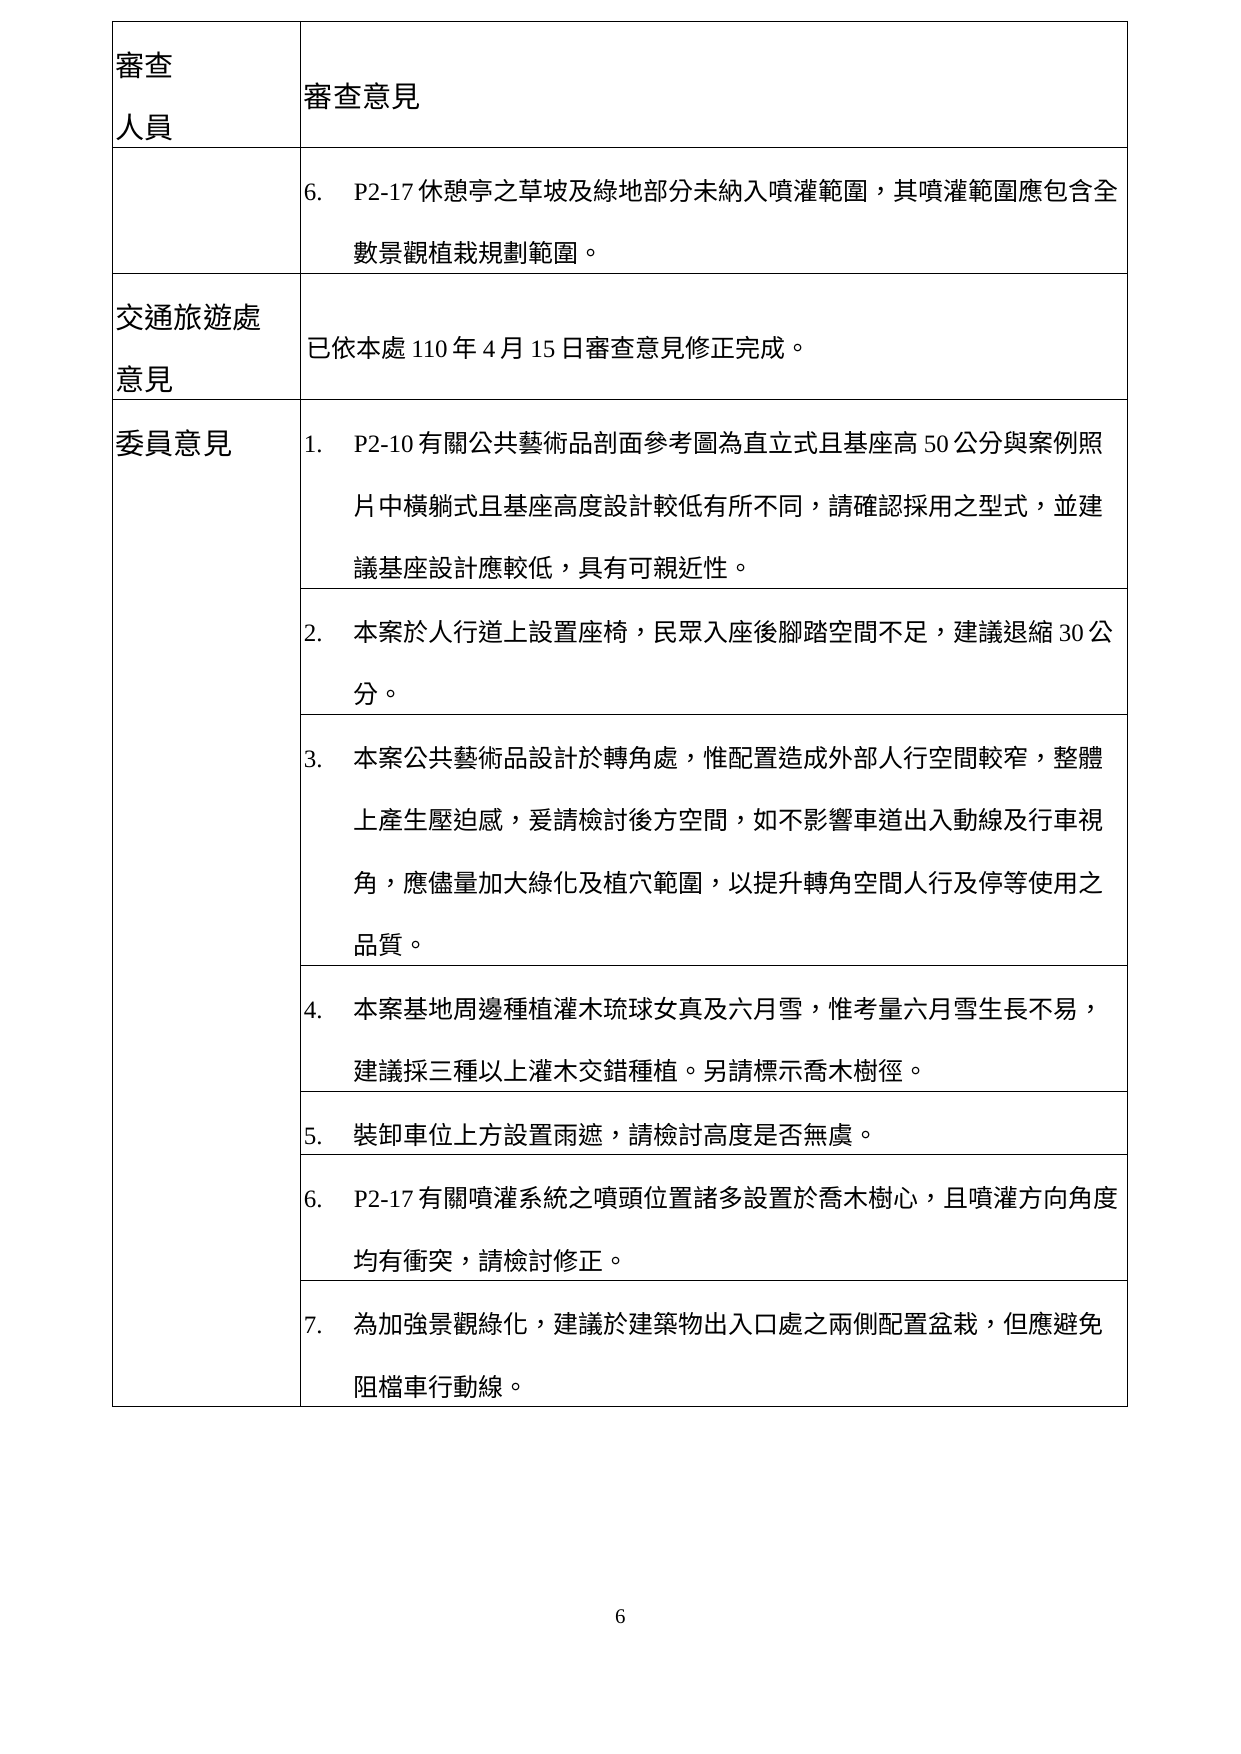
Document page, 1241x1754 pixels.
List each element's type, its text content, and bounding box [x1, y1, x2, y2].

table_header 審查意見 [301, 22, 1127, 147]
table_cell 已依本處110年4月15日審查意見修正完成。 [301, 274, 1127, 399]
table_cell 本案基地周邊種植灌木琉球女真及六月雪，惟考量六月雪生長不易，建議採三種以上灌木交錯種植。另請標示喬木樹徑。 [301, 966, 1127, 1091]
table_cell 本案於人行道上設置座椅，民眾入座後腳踏空間不足，建議退縮30公分。 [301, 589, 1127, 713]
table_cell 本案公共藝術品設計於轉角處，惟配置造成外部人行空間較窄，整體上產生壓迫感，爰請檢討後方空間，如不影響車道出入動線及行車視角，應儘量加大綠化及植穴範圍，以提升轉角空間人行及停等使用之品質。 [301, 715, 1127, 964]
table_cell P2-17有關噴灌系統之噴頭位置諸多設置於喬木樹心，且噴灌方向角度均有衝突，請檢討修正。 [301, 1155, 1127, 1280]
table_cell P2-17休憩亭之草坡及綠地部分未納入噴灌範圍，其噴灌範圍應包含全數景觀植栽規劃範圍。 [301, 148, 1127, 273]
table_cell [113, 148, 300, 273]
table_cell 委員意見 [113, 400, 300, 1406]
table_cell 為加強景觀綠化，建議於建築物出入口處之兩側配置盆栽，但應避免阻檔車行動線。 [301, 1281, 1127, 1406]
table_header 審查 人員 [113, 22, 300, 147]
table_cell 交通旅遊處 意見 [113, 274, 300, 399]
table_cell 裝卸車位上方設置雨遮，請檢討高度是否無虞。 [301, 1092, 1127, 1154]
table_cell P2-10有關公共藝術品剖面參考圖為直立式且基座高50公分與案例照片中橫躺式且基座高度設計較低有所不同，請確認採用之型式，並建議基座設計應較低，具有可親近性。 [301, 400, 1127, 587]
